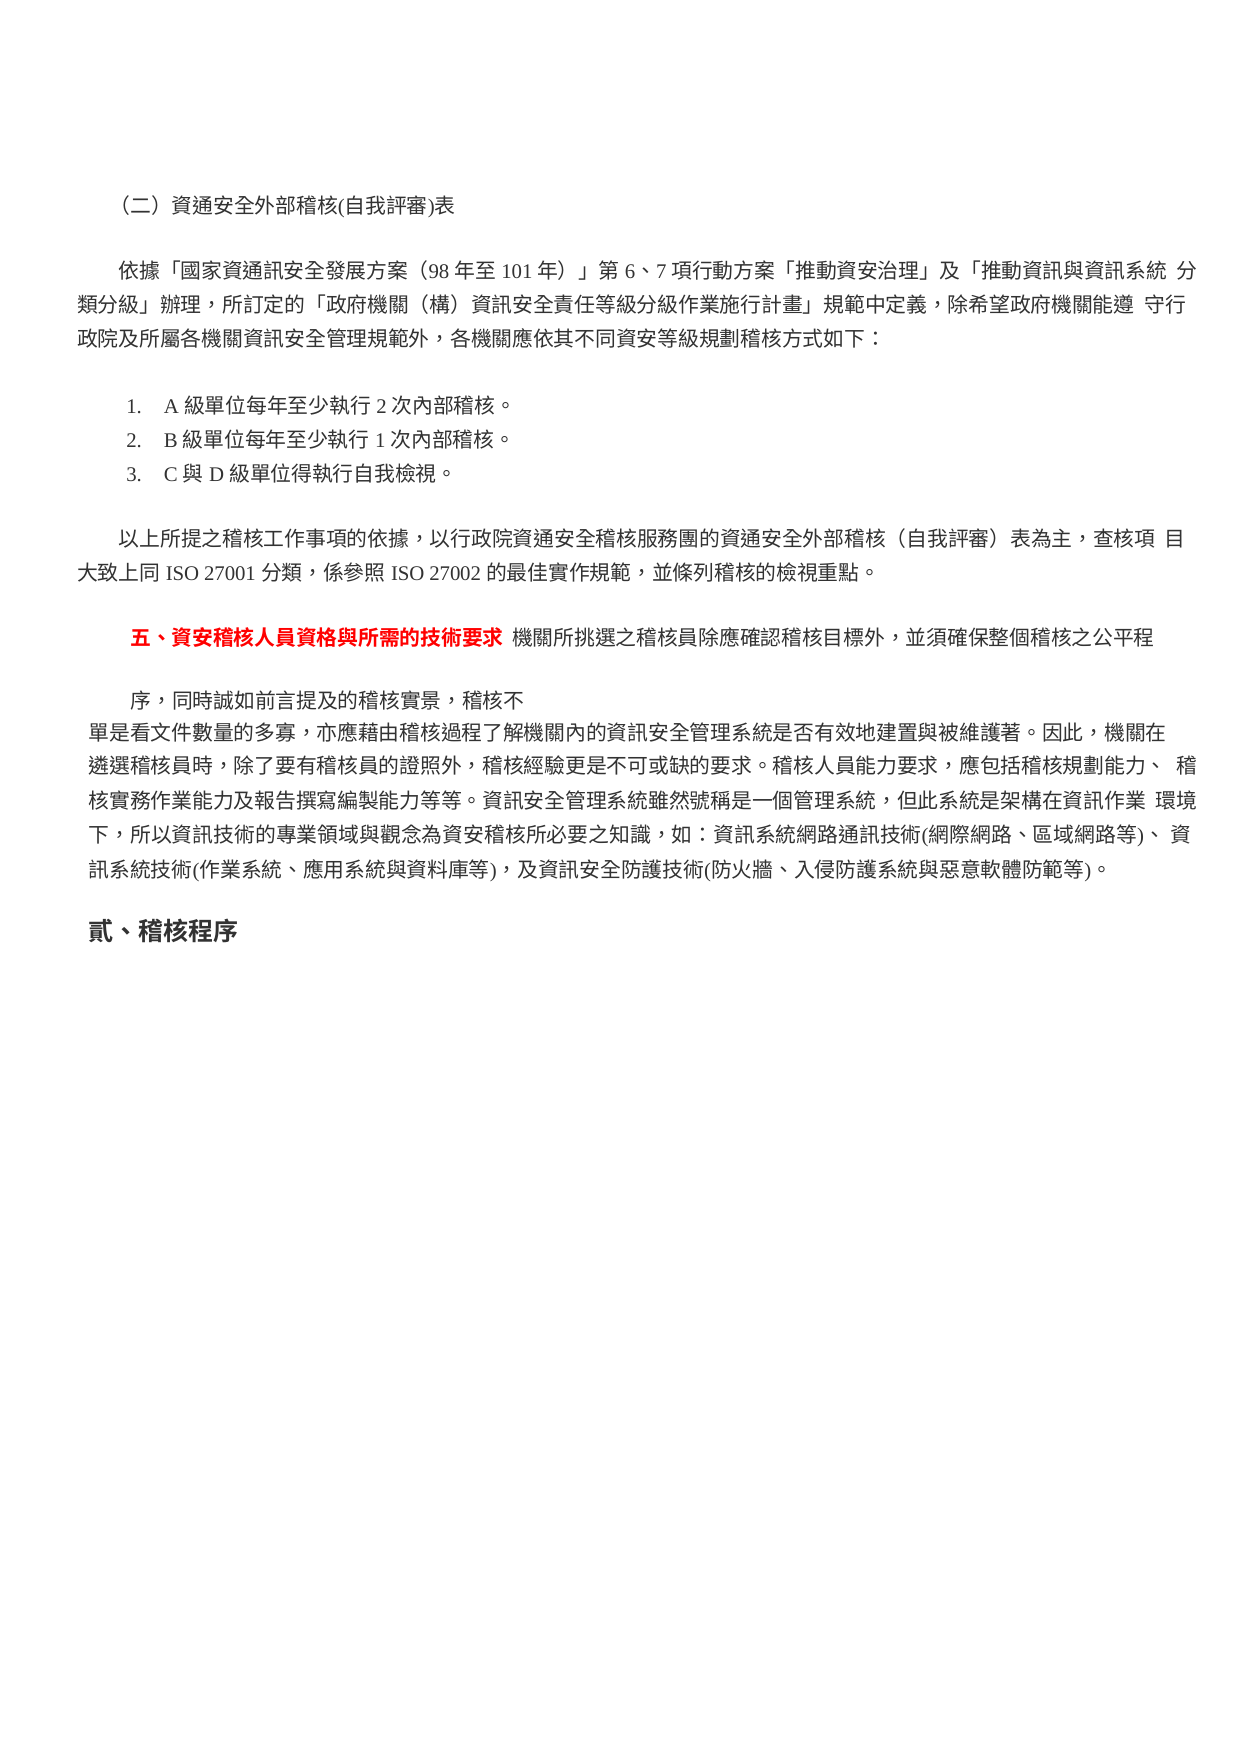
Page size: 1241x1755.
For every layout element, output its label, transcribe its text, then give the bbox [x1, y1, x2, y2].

text 單是看文件數量的多寡，亦應藉由稽核過程了解機關內的資訊安全管理系統是否有效地建置與被維護著。因此，機關在 [88, 721, 1199, 746]
text 依據「國家資通訊安全發展方案（98 年至 101 年）」第 6、7 項行動方案「推動資安治理」及「推動資訊與資訊系統 分類分級」辦理，所訂定的「政府機關（構）資訊安全責任等級分級作業施行計畫」規範中定義，除希望政府機關能遵 守行政院及所屬各機關資訊安全管理規範外，各機關應依其不同資安等級規劃稽核方式如下： [77, 256, 1199, 353]
subtitle 貳、稽核程序 [88, 914, 1199, 948]
text 五、資安稽核人員資格與所需的技術要求 機關所挑選之稽核員除應確認稽核目標外，並須確保整個稽核之公平程序，同時誠如前言提及的稽核實景，稽核不 [130, 596, 1173, 721]
text 1. A 級單位每年至少執行 2 次內部稽核。 [126, 391, 1199, 419]
text （二）資通安全外部稽核(自我評審)表 [109, 191, 1199, 219]
text 2. B 級單位每年至少執行 1 次內部稽核。 [126, 425, 1199, 453]
text 3. C 與 D 級單位得執行自我檢視。 [126, 459, 1199, 487]
text 遴選稽核員時，除了要有稽核員的證照外，稽核經驗更是不可或缺的要求。稽核人員能力要求，應包括稽核規劃能力、 稽核實務作業能力及報告撰寫編製能力等等。資訊安全管理系統雖然號稱是一個管理系統，但此系統是架構在資訊作業 環境下，所以資訊技術的專業領域與觀念為資安稽核所必要之知識，如：資訊系統網路通訊技術(網際網路、區域網路等)、 資訊系統技術(作業系統、應用系統與資料庫等)，及資訊安全防護技術(防火牆、入侵防護系統與惡意軟體防範等)。 [88, 752, 1199, 883]
text 以上所提之稽核工作事項的依據，以行政院資通安全稽核服務團的資通安全外部稽核（自我評審）表為主，查核項 目大致上同 ISO 27001 分類，係參照 ISO 27002 的最佳實作規範，並條列稽核的檢視重點。 [77, 524, 1199, 587]
